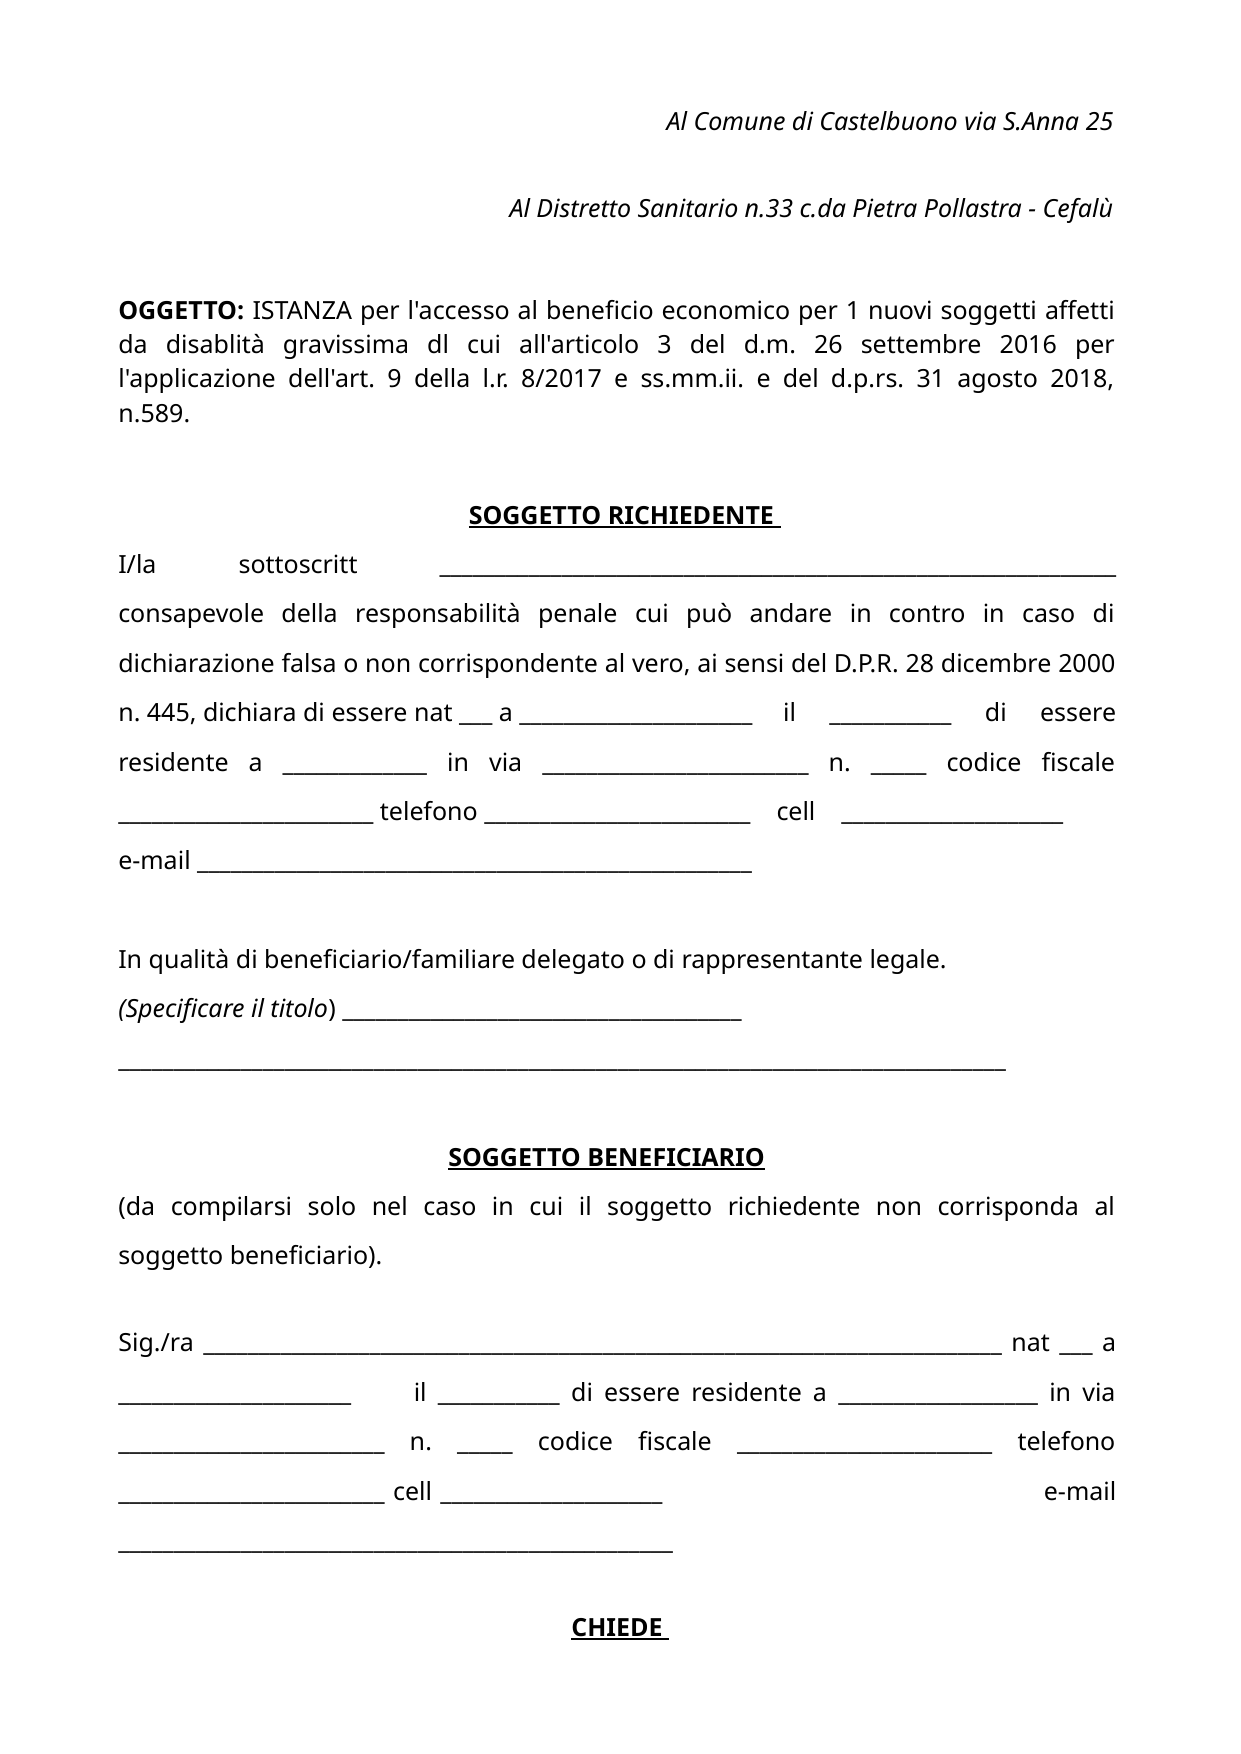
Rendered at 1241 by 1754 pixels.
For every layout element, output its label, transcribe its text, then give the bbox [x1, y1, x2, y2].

text ________________________________________________________________________________ [118, 1041, 1124, 1074]
text OGGETTO: ISTANZA PER L'ACCESSO AL BENEFICIO ECONOMICO PER 1 NUOVI SOGGETTI AFFETTI DA DISABLITÀ GRAVISSIMA Dl CUI ALL'ARTICOLO 3 DEL D.M. 26 SETTEMBRE 2016 PER L'APPLICAZIONE DELL'ART. 9 DELLA L.R. 8/2017 E ss.mm.ii. E DEL D.P.RS. 31 AGOSTO 2018, N.589. [118, 293, 1116, 429]
text (da compilarsi solo nel caso in cui il soggetto richiedente non corrisponda al soggetto beneficiario). [118, 1189, 1116, 1272]
text Al Comune di Castelbuono via S.Anna 25 [544, 103, 1116, 137]
text e-mail __________________________________________________ [118, 843, 1116, 877]
text I/la sottoscritt _____________________________________________________________ consapevole della responsabilità penale cui può andare in contro in caso di dichiarazione falsa o non corrispondente al vero, ai sensi del D.P.R. 28 dicembre 2000 n. 445, dichiara di essere nat ___ a _____________________ il ___________ di essere residente a _____________ in via ________________________ n. _____ codice fiscale _______________________ telefono ________________________ cell ____________________ [118, 547, 1116, 828]
text Al Distretto Sanitario n.33 c.da Pietra Pollastra - Cefalù [118, 190, 1116, 224]
text SOGGETTO BENEFICIARIO [118, 1139, 1049, 1173]
text Sig./ra ________________________________________________________________________ nat ___ a _____________________ il ___________ di essere residente a __________________ in via ________________________ n. _____ codice fiscale _______________________ telefono ________________________ cell ____________________ e-mail __________________________________________________ [118, 1325, 1116, 1557]
text (Specificare il titolo) ____________________________________ [118, 991, 1049, 1025]
text CHIEDE [118, 1609, 1122, 1643]
text SOGGETTO RICHIEDENTE [177, 497, 1116, 531]
text In qualità di beneficiario/familiare delegato o di rappresentante legale. [118, 942, 1049, 976]
